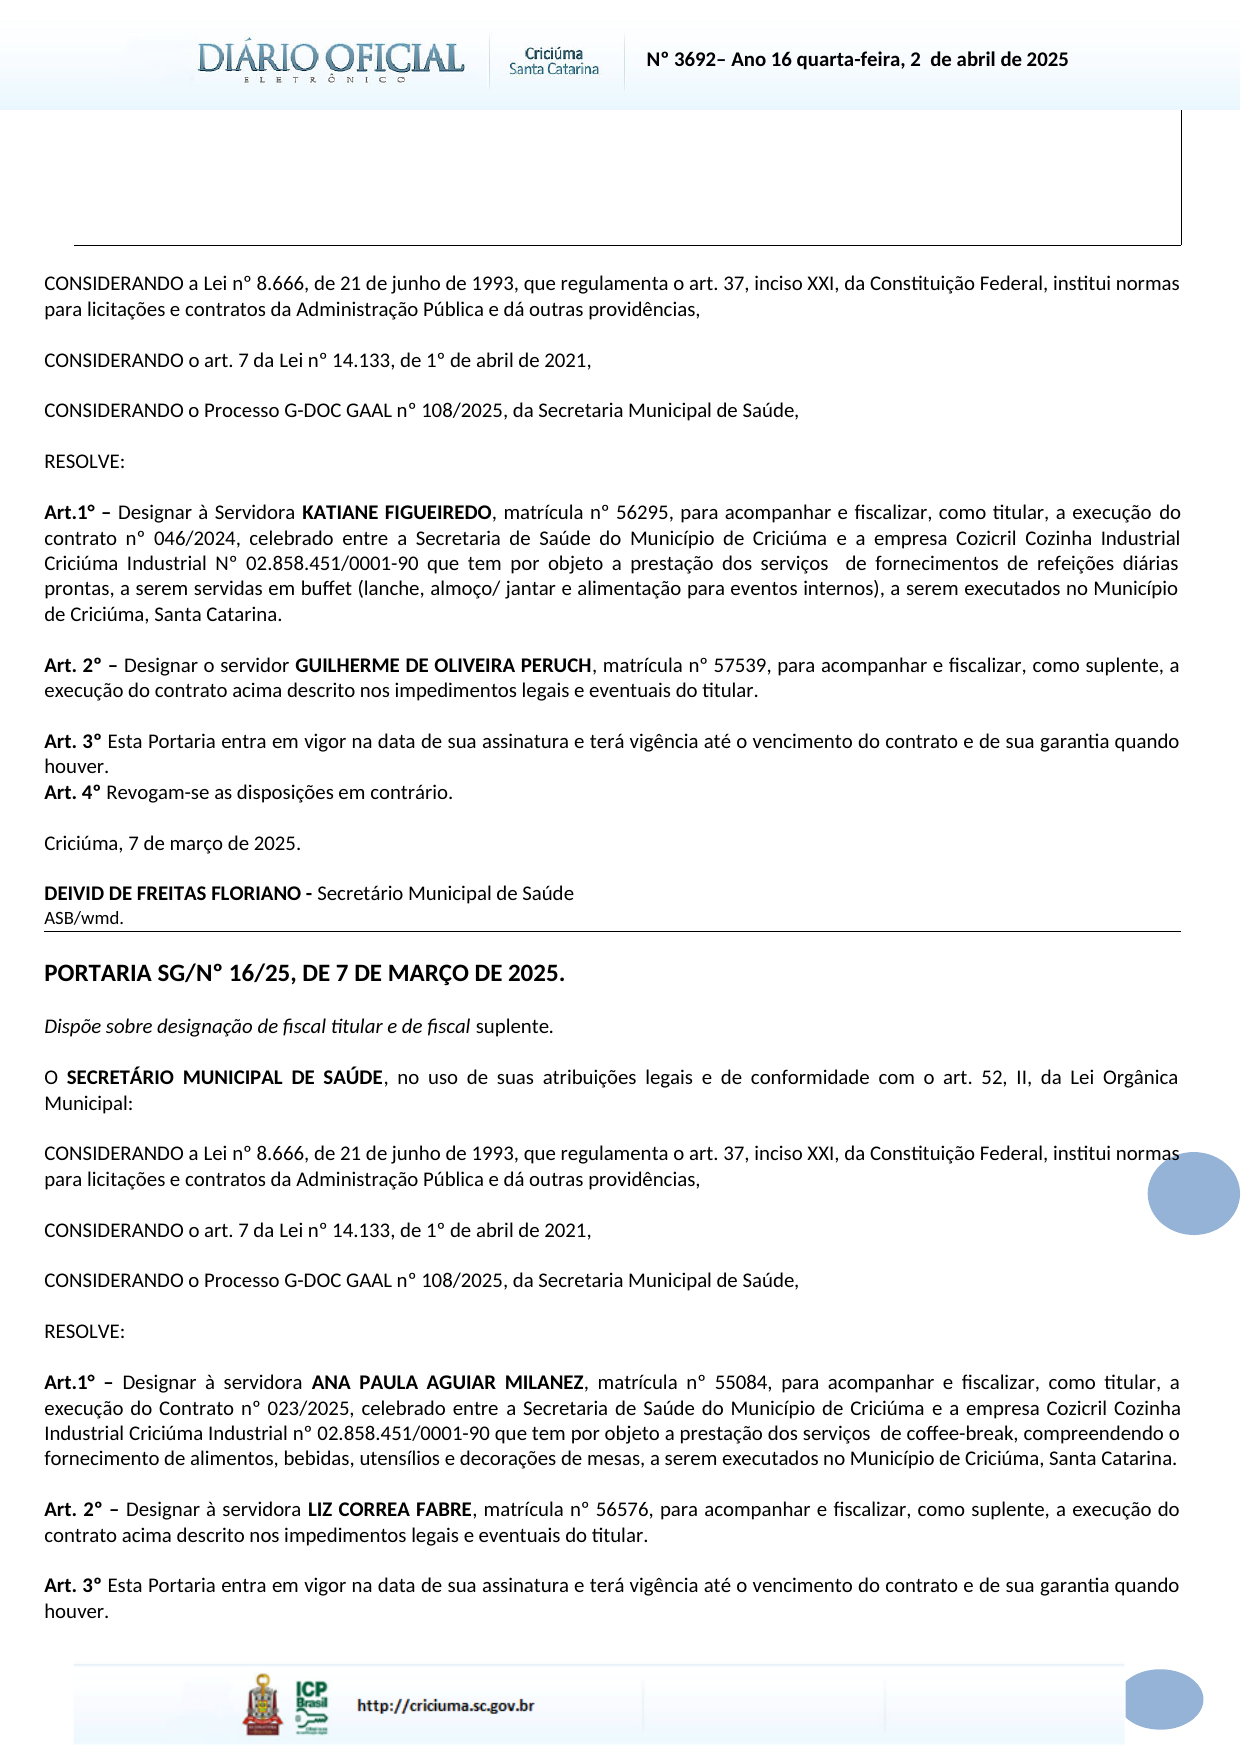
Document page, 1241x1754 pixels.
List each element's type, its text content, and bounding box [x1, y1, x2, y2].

text Dispõe sobre designação de fiscal titular e de fiscal suplente. [44, 1013, 1181, 1039]
text Art. 3º Esta Portaria entra em vigor na data de sua assinatura e terá vigência até o vencimento do contrato e de sua garantia quando houver. [44, 1573, 1181, 1623]
text Criciúma, 7 de março de 2025. [44, 830, 1181, 855]
text Art. 2º – Designar à servidora LIZ CORREA FABRE, matrícula nº 56576, para acompanhar e fiscalizar, como suplente, a execução do contrato acima descrito nos impedimentos legais e eventuais do titular. [44, 1496, 1181, 1547]
text CONSIDERANDO a Lei nº 8.666, de 21 de junho de 1993, que regulamenta o art. 37, inciso XXI, da Constituição Federal, institui normas para licitações e contratos da Administração Pública e dá outras providências, [44, 1141, 1181, 1191]
list Art. 2º – Designar o servidor GUILHERME DE OLIVEIRA PERUCH, matrícula nº 57539, para acompanhar e fiscalizar, como suplente, a execução do contrato acima descrito nos impedimentos legais e eventuais do titular. [44, 652, 1181, 703]
text PORTARIA SG/Nº 16/25, DE 7 DE MARÇO DE 2025. [44, 957, 1181, 988]
text Art. 4º Revogam-se as disposições em contrário. [44, 779, 1181, 804]
text CONSIDERANDO o Processo G-DOC GAAL nº 108/2025, da Secretaria Municipal de Saúde, [44, 1268, 1181, 1293]
text Art.1° – Designar à servidora ANA PAULA AGUIAR MILANEZ, matrícula nº 55084, para acompanhar e fiscalizar, como titular, a execução do Contrato nº 023/2025, celebrado entre a Secretaria de Saúde do Município de Criciúma e a empresa Cozicril Cozinha Industrial Criciúma Industrial nº 02.858.451/0001-90 que tem por objeto a prestação dos serviços de coffee-break, compreendendo o fornecimento de alimentos, bebidas, utensílios e decorações de mesas, a serem executados no Município de Criciúma, Santa Catarina. [44, 1369, 1181, 1471]
text RESOLVE: [44, 448, 1181, 474]
text CONSIDERANDO o art. 7 da Lei nº 14.133, de 1º de abril de 2021, [44, 1217, 1181, 1242]
text RESOLVE: [44, 1318, 1181, 1344]
text CONSIDERANDO a Lei nº 8.666, de 21 de junho de 1993, que regulamenta o art. 37, inciso XXI, da Constituição Federal, institui normas para licitações e contratos da Administração Pública e dá outras providências, [44, 271, 1181, 321]
text CONSIDERANDO o Processo G-DOC GAAL nº 108/2025, da Secretaria Municipal de Saúde, [44, 398, 1181, 423]
text O SECRETÁRIO MUNICIPAL DE SAÚDE, no uso de suas atribuições legais e de conformidade com o art. 52, II, da Lei Orgânica Municipal: [44, 1064, 1181, 1115]
list Art.1° – Designar à Servidora KATIANE FIGUEIREDO, matrícula nº 56295, para acompanhar e fiscalizar, como titular, a execução do contrato nº 046/2024, celebrado entre a Secretaria de Saúde do Município de Criciúma e a empresa Cozicril Cozinha Industrial Criciúma Industrial Nº 02.858.451/0001-90 que tem por objeto a prestação dos serviços de fornecimentos de refeições diárias prontas, a serem servidas em buffet (lanche, almoço/ jantar e alimentação para eventos internos), a serem executados no Município de Criciúma, Santa Catarina. [44, 499, 1181, 626]
text ASB/wmd. [44, 906, 1181, 931]
text CONSIDERANDO o art. 7 da Lei nº 14.133, de 1º de abril de 2021, [44, 347, 1181, 372]
text DEIVID DE FREITAS FLORIANO - Secretário Municipal de Saúde [44, 881, 1181, 906]
text Art. 3º Esta Portaria entra em vigor na data de sua assinatura e terá vigência até o vencimento do contrato e de sua garantia quando houver. [44, 728, 1181, 779]
